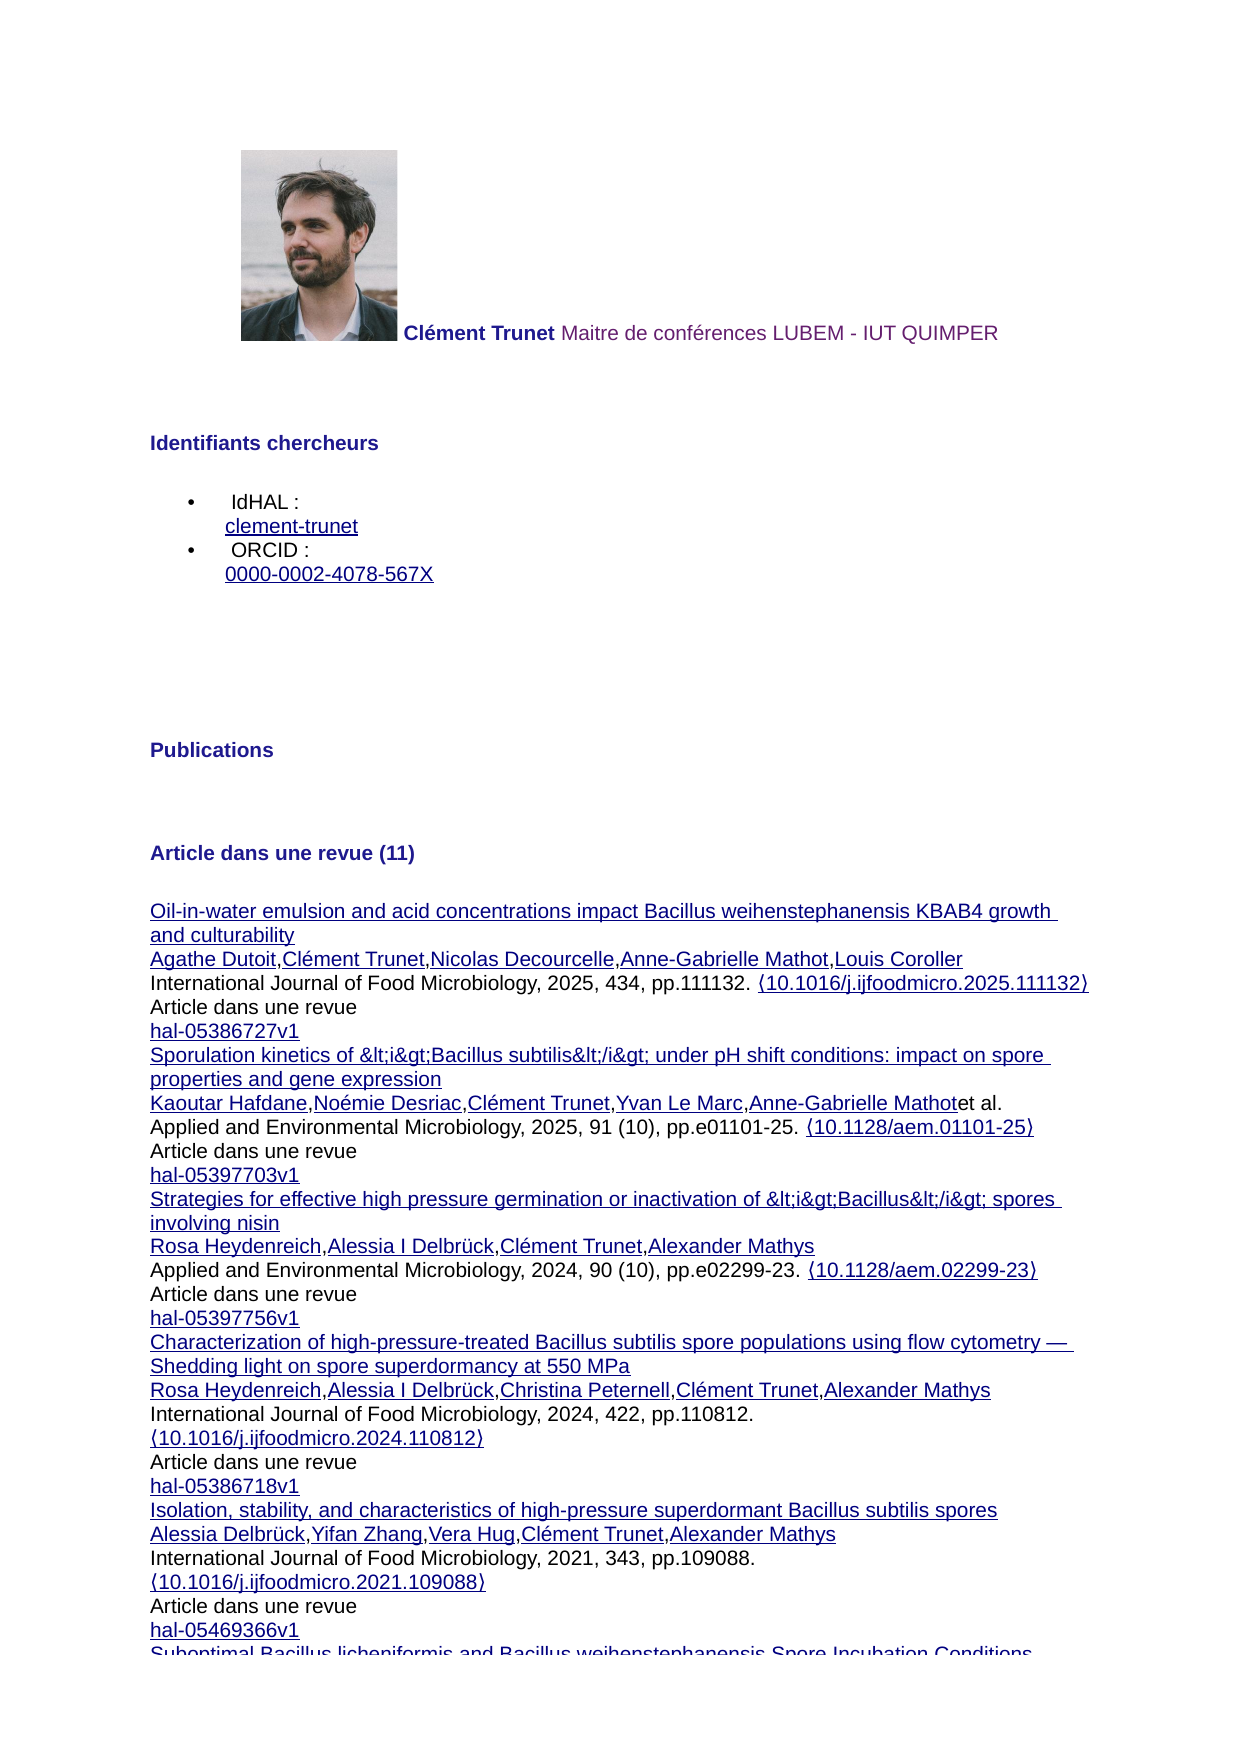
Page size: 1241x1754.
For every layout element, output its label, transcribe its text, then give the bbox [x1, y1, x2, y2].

table_cell Strategies for effective high pressure germination or inactivation of &lt;i&gt;Bacillus&lt;/i&gt; spores involving nisin Rosa Heydenreich,Alessia I Delbrück,Clément Trunet,Alexander Mathys Applied and Environmental Microbiology, 2024, 90 (10), pp.e02299-23. ⟨10.1128/aem.02299-23⟩ Article dans une revue hal-05397756v1 [150, 1186, 1090, 1330]
list 0000-0002-4078-567X [187, 561, 1090, 585]
table_header Oil-in-water emulsion and acid concentrations impact Bacillus weihenstephanensis KBAB4 growth and culturability Agathe Dutoit,Clément Trunet,Nicolas Decourcelle,Anne-Gabrielle Mathot,Louis Coroller International Journal of Food Microbiology, 2025, 434, pp.111132. ⟨10.1016/j.ijfoodmicro.2025.111132⟩ Article dans une revue hal-05386727v1 [150, 899, 1090, 1043]
table_cell Characterization of high-pressure-treated Bacillus subtilis spore populations using flow cytometry — Shedding light on spore superdormancy at 550 MPa Rosa Heydenreich,Alessia I Delbrück,Christina Peternell,Clément Trunet,Alexander Mathys International Journal of Food Microbiology, 2024, 422, pp.110812. ⟨10.1016/j.ijfoodmicro.2024.110812⟩ Article dans une revue hal-05386718v1 [150, 1330, 1090, 1498]
subtitle Publications [150, 737, 1090, 761]
table_cell Sporulation kinetics of &lt;i&gt;Bacillus subtilis&lt;/i&gt; under pH shift conditions: impact on spore properties and gene expression Kaoutar Hafdane,Noémie Desriac,Clément Trunet,Yvan Le Marc,Anne-Gabrielle Mathotet al. Applied and Environmental Microbiology, 2025, 91 (10), pp.e01101-25. ⟨10.1128/aem.01101-25⟩ Article dans une revue hal-05397703v1 [150, 1043, 1090, 1186]
list ORCID : [187, 537, 1090, 561]
table_cell Isolation, stability, and characteristics of high-pressure superdormant Bacillus subtilis spores Alessia Delbrück,Yifan Zhang,Vera Hug,Clément Trunet,Alexander Mathys International Journal of Food Microbiology, 2021, 343, pp.109088. ⟨10.1016/j.ijfoodmicro.2021.109088⟩ Article dans une revue hal-05469366v1 [150, 1498, 1090, 1642]
subtitle Identifiants chercheurs [150, 431, 1090, 455]
list clement-trunet [187, 513, 1090, 537]
subtitle Article dans une revue (11) [150, 841, 1090, 864]
picture [241, 150, 398, 341]
list IdHAL : [187, 489, 1090, 513]
table_cell Suboptimal Bacillus licheniformis and Bacillus weihenstephanensis Spore Incubation Conditions Increase Heterogeneity of Spore Outgrowth Time C. Trunet,Narjes Mtimet,A.-G. Mathot,F. Postollec,I. Leguérinelet al. Applied and Environmental Microbiology, 2020, 86 (6), 14 p. ⟨10.1128/AEM.02061-19⟩ Article dans une revue hal-02875215v1 [150, 1642, 1090, 1655]
subtitle Clément Trunet Maitre de conférences LUBEM - IUT QUIMPER [150, 150, 1090, 345]
